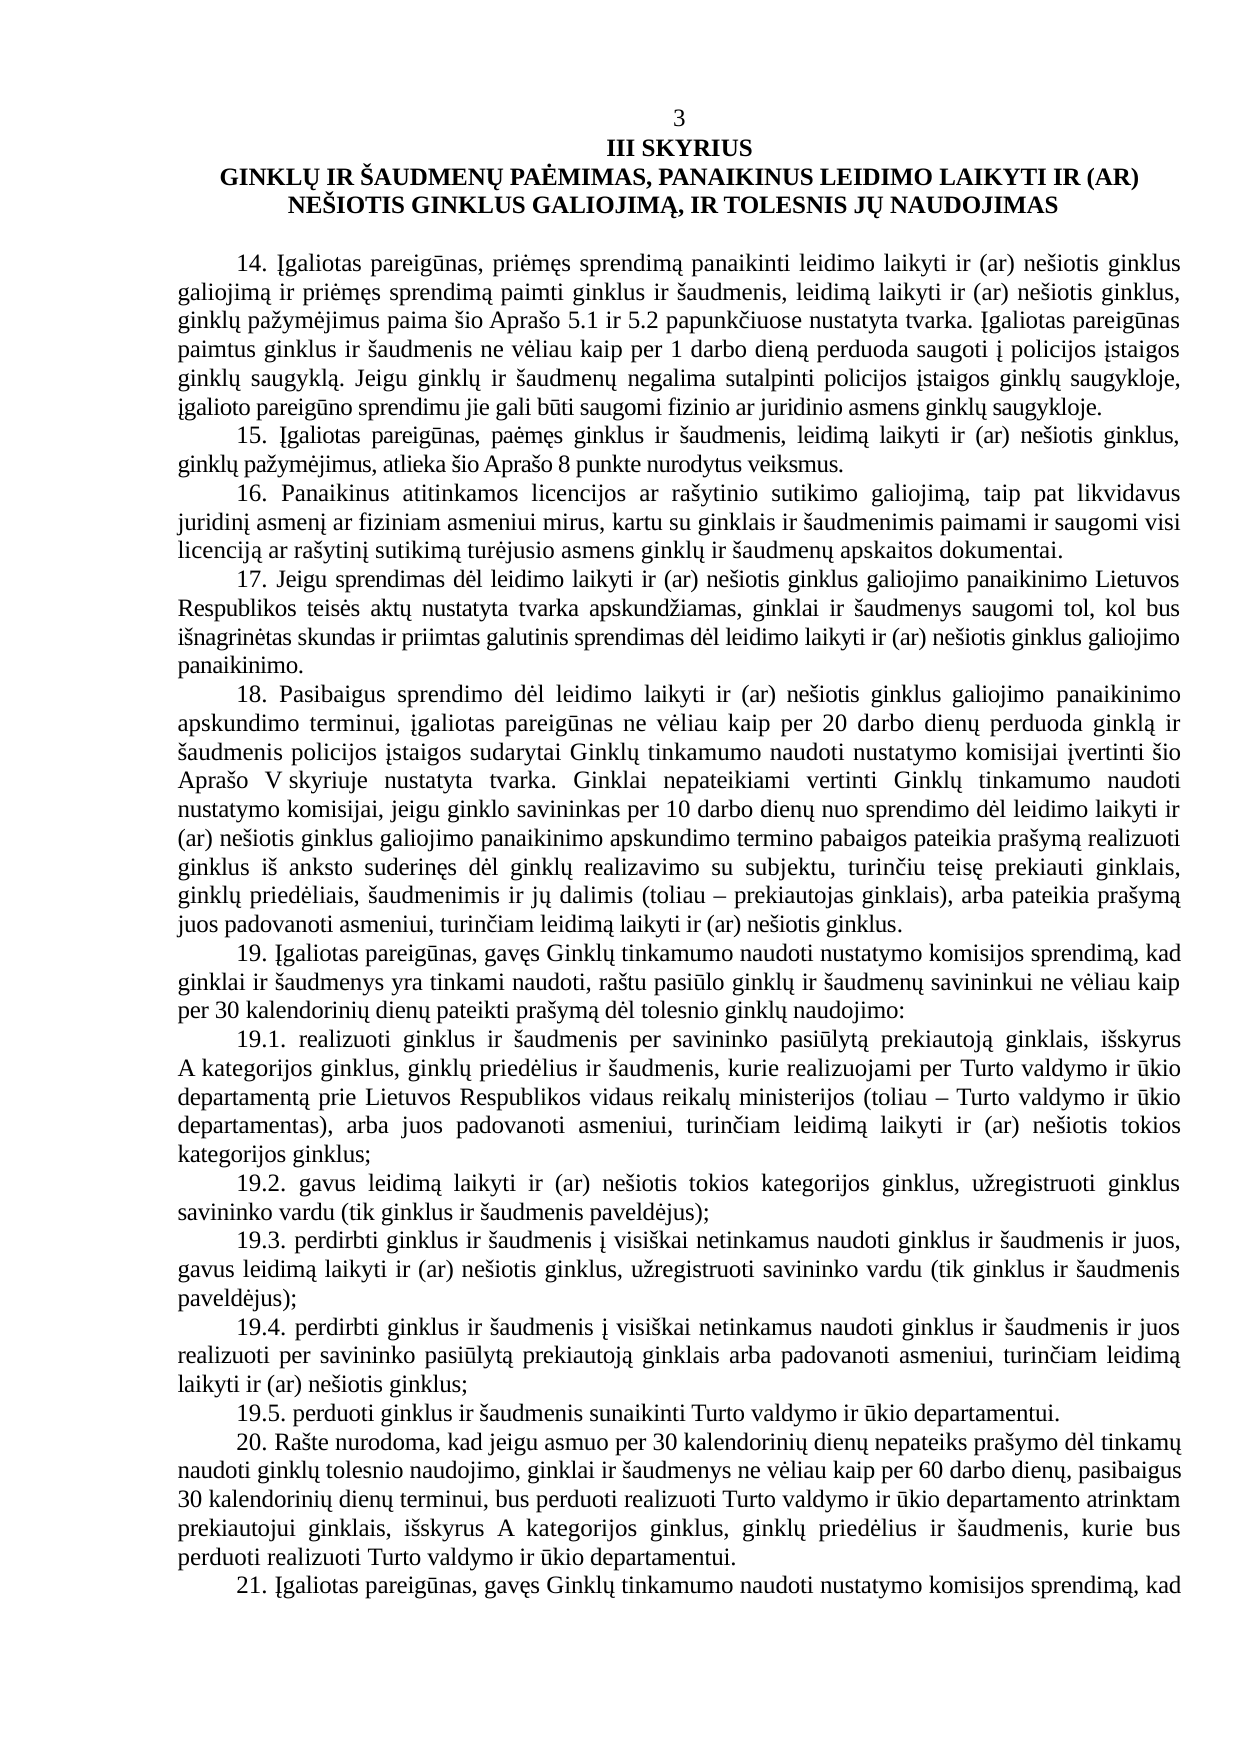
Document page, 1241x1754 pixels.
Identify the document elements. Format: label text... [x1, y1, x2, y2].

text 14. Įgaliotas pareigūnas, priėmęs sprendimą panaikinti leidimo laikyti ir (ar) nešiotis ginklus galiojimą ir priėmęs sprendimą paimti ginklus ir šaudmenis, leidimą laikyti ir (ar) nešiotis ginklus, ginklų pažymėjimus paima šio Aprašo 5.1 ir 5.2 papunkčiuose nustatyta tvarka. Įgaliotas pareigūnas paimtus ginklus ir šaudmenis ne vėliau kaip per 1 darbo dieną perduoda saugoti į policijos įstaigos ginklų saugyklą. Jeigu ginklų ir šaudmenų negalima sutalpinti policijos įstaigos ginklų saugykloje, įgalioto pareigūno sprendimu jie gali būti saugomi fizinio ar juridinio asmens ginklų saugykloje. [177, 248, 1181, 420]
text 19.2. gavus leidimą laikyti ir (ar) nešiotis tokios kategorijos ginklus, užregistruoti ginklus savininko vardu (tik ginklus ir šaudmenis paveldėjus); [177, 1168, 1181, 1225]
text 20. Rašte nurodoma, kad jeigu asmuo per 30 kalendorinių dienų nepateiks prašymo dėl tinkamų naudoti ginklų tolesnio naudojimo, ginklai ir šaudmenys ne vėliau kaip per 60 darbo dienų, pasibaigus 30 kalendorinių dienų terminui, bus perduoti realizuoti Turto valdymo ir ūkio departamento atrinktam prekiautojui ginklais, išskyrus A kategorijos ginklus, ginklų priedėlius ir šaudmenis, kurie bus perduoti realizuoti Turto valdymo ir ūkio departamentui. [177, 1427, 1181, 1570]
text III SKYRIUS [177, 133, 1181, 162]
text 16. Panaikinus atitinkamos licencijos ar rašytinio sutikimo galiojimą, taip pat likvidavus juridinį asmenį ar fiziniam asmeniui mirus, kartu su ginklais ir šaudmenimis paimami ir saugomi visi licenciją ar rašytinį sutikimą turėjusio asmens ginklų ir šaudmenų apskaitos dokumentai. [177, 478, 1181, 564]
text GINKLŲ IR ŠAUDMENŲ PAĖMIMAS, PANAIKINUS LEIDIMO LAIKYTI IR (ar) nešiotis ginklus galiojimą, IR Tolesnis Jų naudojimas [177, 162, 1181, 219]
text 15. Įgaliotas pareigūnas, paėmęs ginklus ir šaudmenis, leidimą laikyti ir (ar) nešiotis ginklus, ginklų pažymėjimus, atlieka šio Aprašo 8 punkte nurodytus veiksmus. [177, 420, 1181, 478]
text 17. Jeigu sprendimas dėl leidimo laikyti ir (ar) nešiotis ginklus galiojimo panaikinimo Lietuvos Respublikos teisės aktų nustatyta tvarka apskundžiamas, ginklai ir šaudmenys saugomi tol, kol bus išnagrinėtas skundas ir priimtas galutinis sprendimas dėl leidimo laikyti ir (ar) nešiotis ginklus galiojimo panaikinimo. [177, 564, 1181, 679]
text 18. Pasibaigus sprendimo dėl leidimo laikyti ir (ar) nešiotis ginklus galiojimo panaikinimo apskundimo terminui, įgaliotas pareigūnas ne vėliau kaip per 20 darbo dienų perduoda ginklą ir šaudmenis policijos įstaigos sudarytai Ginklų tinkamumo naudoti nustatymo komisijai įvertinti šio Aprašo V skyriuje nustatyta tvarka. Ginklai nepateikiami vertinti Ginklų tinkamumo naudoti nustatymo komisijai, jeigu ginklo savininkas per 10 darbo dienų nuo sprendimo dėl leidimo laikyti ir (ar) nešiotis ginklus galiojimo panaikinimo apskundimo termino pabaigos pateikia prašymą realizuoti ginklus iš anksto suderinęs dėl ginklų realizavimo su subjektu, turinčiu teisę prekiauti ginklais, ginklų priedėliais, šaudmenimis ir jų dalimis (toliau – prekiautojas ginklais), arba pateikia prašymą juos padovanoti asmeniui, turinčiam leidimą laikyti ir (ar) nešiotis ginklus. [177, 679, 1181, 938]
text 21. Įgaliotas pareigūnas, gavęs Ginklų tinkamumo naudoti nustatymo komisijos sprendimą, kad [177, 1570, 1181, 1599]
text 19.1. realizuoti ginklus ir šaudmenis per savininko pasiūlytą prekiautoją ginklais, išskyrus A kategorijos ginklus, ginklų priedėlius ir šaudmenis, kurie realizuojami per Turto valdymo ir ūkio departamentą prie Lietuvos Respublikos vidaus reikalų ministerijos (toliau – Turto valdymo ir ūkio departamentas), arba juos padovanoti asmeniui, turinčiam leidimą laikyti ir (ar) nešiotis tokios kategorijos ginklus; [177, 1024, 1181, 1168]
text 19. Įgaliotas pareigūnas, gavęs Ginklų tinkamumo naudoti nustatymo komisijos sprendimą, kad ginklai ir šaudmenys yra tinkami naudoti, raštu pasiūlo ginklų ir šaudmenų savininkui ne vėliau kaip per 30 kalendorinių dienų pateikti prašymą dėl tolesnio ginklų naudojimo: [177, 938, 1181, 1024]
text 19.3. perdirbti ginklus ir šaudmenis į visiškai netinkamus naudoti ginklus ir šaudmenis ir juos, gavus leidimą laikyti ir (ar) nešiotis ginklus, užregistruoti savininko vardu (tik ginklus ir šaudmenis paveldėjus); [177, 1225, 1181, 1312]
text 19.4. perdirbti ginklus ir šaudmenis į visiškai netinkamus naudoti ginklus ir šaudmenis ir juos realizuoti per savininko pasiūlytą prekiautoją ginklais arba padovanoti asmeniui, turinčiam leidimą laikyti ir (ar) nešiotis ginklus; [177, 1312, 1181, 1398]
text 19.5. perduoti ginklus ir šaudmenis sunaikinti Turto valdymo ir ūkio departamentui. [177, 1398, 1181, 1427]
